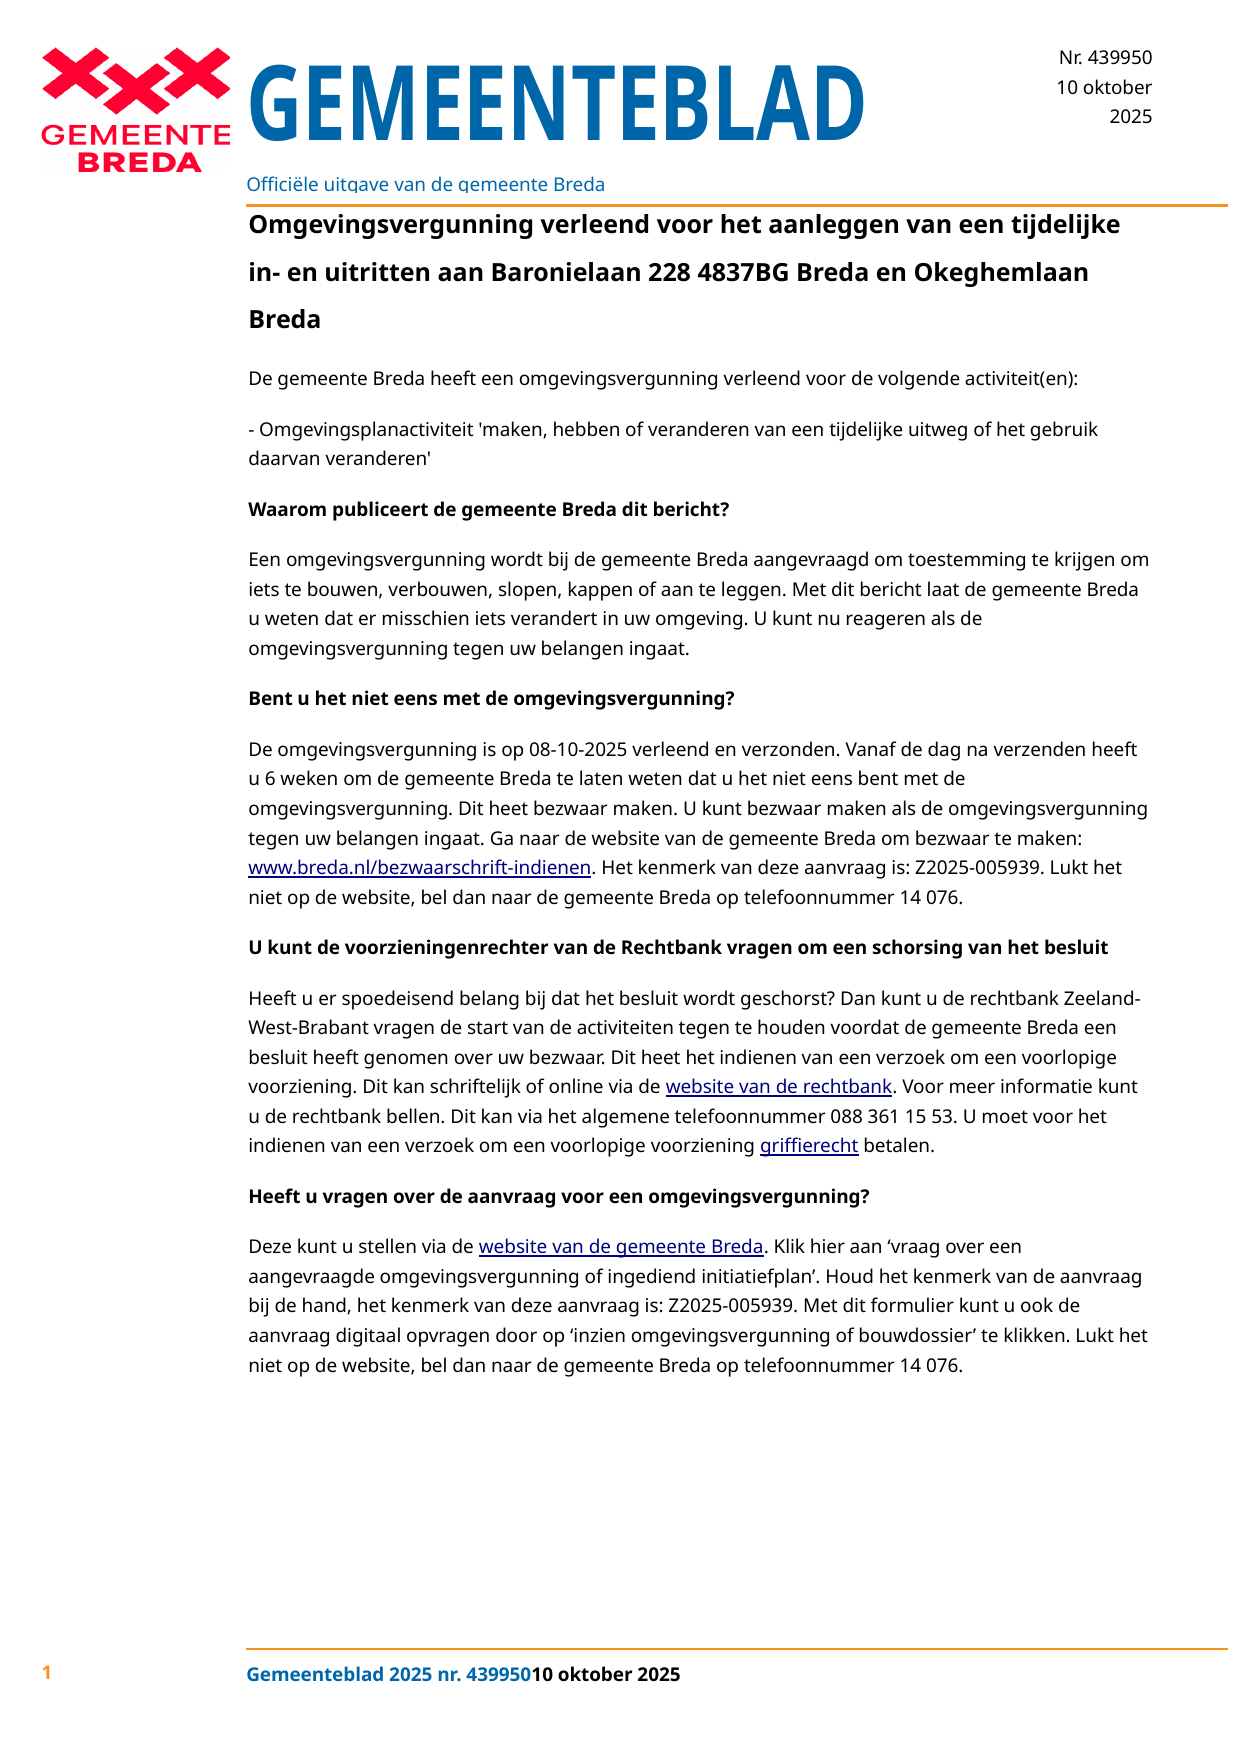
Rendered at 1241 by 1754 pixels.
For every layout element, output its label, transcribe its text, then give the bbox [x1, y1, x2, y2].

text - Omgevingsplanactiviteit 'maken, hebben of veranderen van een tijdelijke uitweg of het gebruik daarvan veranderen' [248, 416, 1152, 471]
text Een omgevingsvergunning wordt bij de gemeente Breda aangevraagd om toestemming te krijgen om iets te bouwen, verbouwen, slopen, kappen of aan te leggen. Met dit bericht laat de gemeente Breda u weten dat er misschien iets verandert in uw omgeving. U kunt nu reageren als de omgevingsvergunning tegen uw belangen ingaat. [248, 546, 1152, 661]
text U kunt de voorzieningenrechter van de Rechtbank vragen om een schorsing van het besluit [248, 934, 1152, 960]
text Bent u het niet eens met de omgevingsvergunning? [248, 686, 1152, 711]
picture [41, 47, 231, 172]
text Deze kunt u stellen via de website van de gemeente Breda. Klik hier aan ‘vraag over een aangevraagde omgevingsvergunning of ingediend initiatiefplan’. Houd het kenmerk van de aanvraag bij de hand, het kenmerk van deze aanvraag is: Z2025-005939. Met dit formulier kunt u ook de aanvraag digitaal opvragen door op ‘inzien omgevingsvergunning of bouwdossier’ te klikken. Lukt het niet op de website, bel dan naar de gemeente Breda op telefoonnummer 14 076. [248, 1233, 1152, 1377]
text Heeft u vragen over de aanvraag voor een omgevingsvergunning? [248, 1183, 1152, 1209]
text Waarom publiceert de gemeente Breda dit bericht? [248, 496, 1152, 522]
text Omgevingsvergunning verleend voor het aanleggen van een tijdelijke in- en uitritten aan Baronielaan 228 4837BG Breda en Okeghemlaan Breda [248, 207, 1152, 336]
text De gemeente Breda heeft een omgevingsvergunning verleend voor de volgende activiteit(en): [248, 366, 1152, 391]
text Heeft u er spoedeisend belang bij dat het besluit wordt geschorst? Dan kunt u de rechtbank Zeeland-West-Brabant vragen de start van de activiteiten tegen te houden voordat de gemeente Breda een besluit heeft genomen over uw bezwaar. Dit heet het indienen van een verzoek om een voorlopige voorziening. Dit kan schriftelijk of online via de website van de rechtbank. Voor meer informatie kunt u de rechtbank bellen. Dit kan via het algemene telefoonnummer 088 361 15 53. U moet voor het indienen van een verzoek om een voorlopige voorziening griffierecht betalen. [248, 985, 1152, 1158]
text De omgevingsvergunning is op 08-10-2025 verleend en verzonden. Vanaf de dag na verzenden heeft u 6 weken om de gemeente Breda te laten weten dat u het niet eens bent met de omgevingsvergunning. Dit heet bezwaar maken. U kunt bezwaar maken als de omgevingsvergunning tegen uw belangen ingaat. Ga naar de website van de gemeente Breda om bezwaar te maken: www.breda.nl/bezwaarschrift-indienen. Het kenmerk van deze aanvraag is: Z2025-005939. Lukt het niet op de website, bel dan naar de gemeente Breda op telefoonnummer 14 076. [248, 736, 1152, 909]
